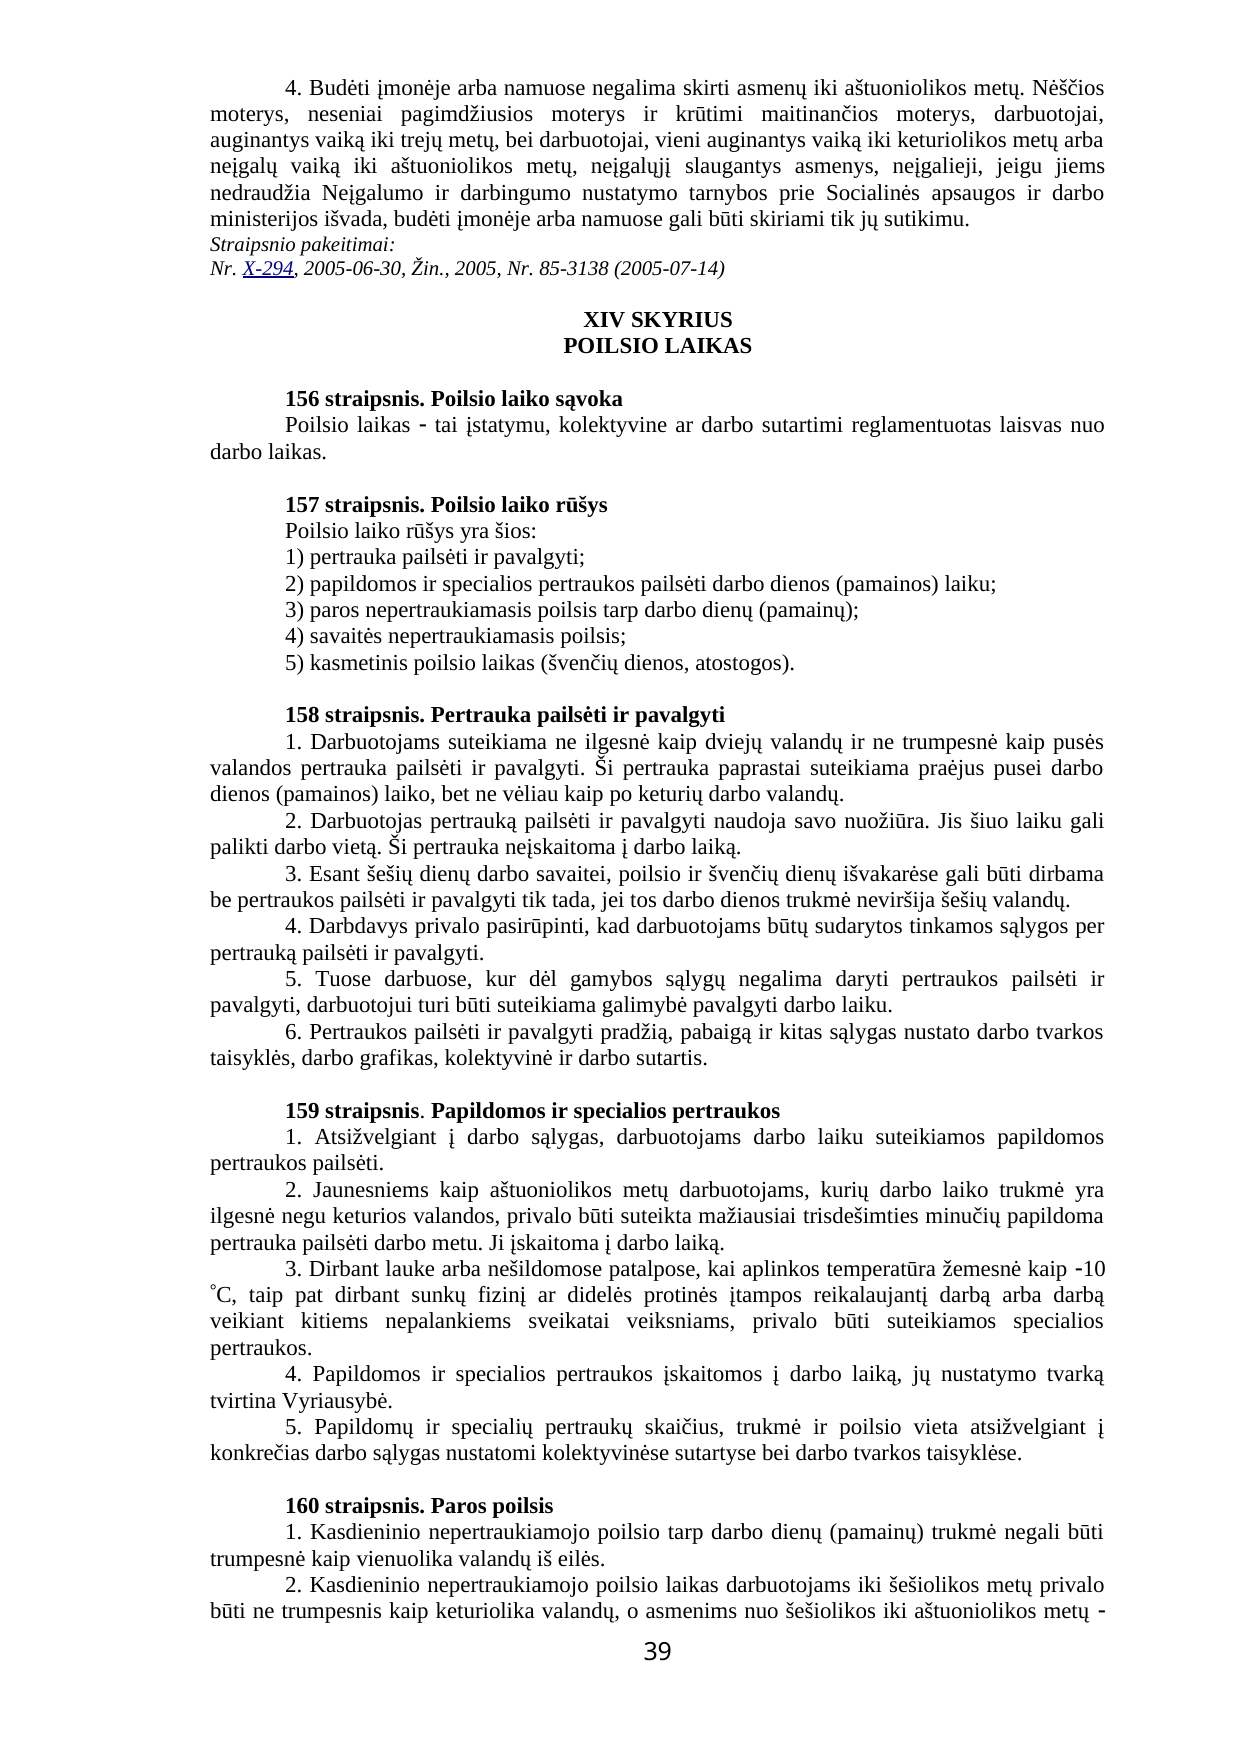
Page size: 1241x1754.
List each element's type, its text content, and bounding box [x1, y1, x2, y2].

text 3) paros nepertraukiamasis poilsis tarp darbo dienų (pamainų); [210, 596, 1106, 622]
text 4. Budėti įmonėje arba namuose negalima skirti asmenų iki aštuoniolikos metų. Nėščios moterys, neseniai pagimdžiusios moterys ir krūtimi maitinančios moterys, darbuotojai, auginantys vaiką iki trejų metų, bei darbuotojai, vieni auginantys vaiką iki keturiolikos metų arba neįgalų vaiką iki aštuoniolikos metų, neįgalųjį slaugantys asmenys, neįgalieji, jeigu jiems nedraudžia Neįgalumo ir darbingumo nustatymo tarnybos prie Socialinės apsaugos ir darbo ministerijos išvada, budėti įmonėje arba namuose gali būti skiriami tik jų sutikimu. [210, 73, 1106, 232]
text 5) kasmetinis poilsio laikas (švenčių dienos, atostogos). [210, 649, 1106, 675]
text 159 straipsnis. Papildomos ir specialios pertraukos [210, 1097, 1106, 1123]
text 2. Darbuotojas pertrauką pailsėti ir pavalgyti naudoja savo nuožiūra. Jis šiuo laiku gali palikti darbo vietą. Ši pertrauka neįskaitoma į darbo laiką. [210, 807, 1106, 859]
text 158 straipsnis. Pertrauka pailsėti ir pavalgyti [210, 701, 1106, 728]
text 2) papildomos ir specialios pertraukos pailsėti darbo dienos (pamainos) laiku; [210, 570, 1106, 596]
text 6. Pertraukos pailsėti ir pavalgyti pradžią, pabaigą ir kitas sąlygas nustato darbo tvarkos taisyklės, darbo grafikas, kolektyvinė ir darbo sutartis. [210, 1018, 1106, 1070]
text POILSIO LAIKAS [210, 332, 1106, 359]
text 1. Kasdieninio nepertraukiamojo poilsio tarp darbo dienų (pamainų) trukmė negali būti trumpesnė kaip vienuolika valandų iš eilės. [210, 1518, 1106, 1571]
text 1. Atsižvelgiant į darbo sąlygas, darbuotojams darbo laiku suteikiamos papildomos pertraukos pailsėti. [210, 1123, 1106, 1176]
text XIV SKYRIUS [210, 306, 1106, 332]
text 2. Jaunesniems kaip aštuoniolikos metų darbuotojams, kurių darbo laiko trukmė yra ilgesnė negu keturios valandos, privalo būti suteikta mažiausiai trisdešimties minučių papildoma pertrauka pailsėti darbo metu. Ji įskaitoma į darbo laiką. [210, 1176, 1106, 1255]
text 156 straipsnis. Poilsio laiko sąvoka [210, 385, 1106, 412]
text 3. Esant šešių dienų darbo savaitei, poilsio ir švenčių dienų išvakarėse gali būti dirbama be pertraukos pailsėti ir pavalgyti tik tada, jei tos darbo dienos trukmė neviršija šešių valandų. [210, 859, 1106, 912]
text Poilsio laiko rūšys yra šios: [210, 517, 1106, 543]
text Nr. X-294, 2005-06-30, Žin., 2005, Nr. 85-3138 (2005-07-14) [210, 256, 1106, 280]
text 2. Kasdieninio nepertraukiamojo poilsio laikas darbuotojams iki šešiolikos metų privalo būti ne trumpesnis kaip keturiolika valandų, o asmenims nuo šešiolikos iki aštuoniolikos metų  [210, 1571, 1106, 1624]
text 157 straipsnis. Poilsio laiko rūšys [210, 491, 1106, 517]
text 4. Darbdavys privalo pasirūpinti, kad darbuotojams būtų sudarytos tinkamos sąlygos per pertrauką pailsėti ir pavalgyti. [210, 912, 1106, 965]
text 5. Papildomų ir specialių pertraukų skaičius, trukmė ir poilsio vieta atsižvelgiant į konkrečias darbo sąlygas nustatomi kolektyvinėse sutartyse bei darbo tvarkos taisyklėse. [210, 1413, 1106, 1466]
text 3. Dirbant lauke arba nešildomose patalpose, kai aplinkos temperatūra žemesnė kaip 10 C, taip pat dirbant sunkų fizinį ar didelės protinės įtampos reikalaujantį darbą arba darbą veikiant kitiems nepalankiems sveikatai veiksniams, privalo būti suteikiamos specialios pertraukos. [210, 1255, 1106, 1360]
text 160 straipsnis. Paros poilsis [210, 1492, 1106, 1518]
text Poilsio laikas  tai įstatymu, kolektyvine ar darbo sutartimi reglamentuotas laisvas nuo darbo laikas. [210, 412, 1106, 464]
text 5. Tuose darbuose, kur dėl gamybos sąlygų negalima daryti pertraukos pailsėti ir pavalgyti, darbuotojui turi būti suteikiama galimybė pavalgyti darbo laiku. [210, 965, 1106, 1018]
text 1) pertrauka pailsėti ir pavalgyti; [210, 543, 1106, 570]
text 4. Papildomos ir specialios pertraukos įskaitomos į darbo laiką, jų nustatymo tvarką tvirtina Vyriausybė. [210, 1360, 1106, 1413]
text 1. Darbuotojams suteikiama ne ilgesnė kaip dviejų valandų ir ne trumpesnė kaip pusės valandos pertrauka pailsėti ir pavalgyti. Ši pertrauka paprastai suteikiama praėjus pusei darbo dienos (pamainos) laiko, bet ne vėliau kaip po keturių darbo valandų. [210, 728, 1106, 807]
text Straipsnio pakeitimai: [210, 232, 1106, 256]
text 4) savaitės nepertraukiamasis poilsis; [210, 622, 1106, 649]
